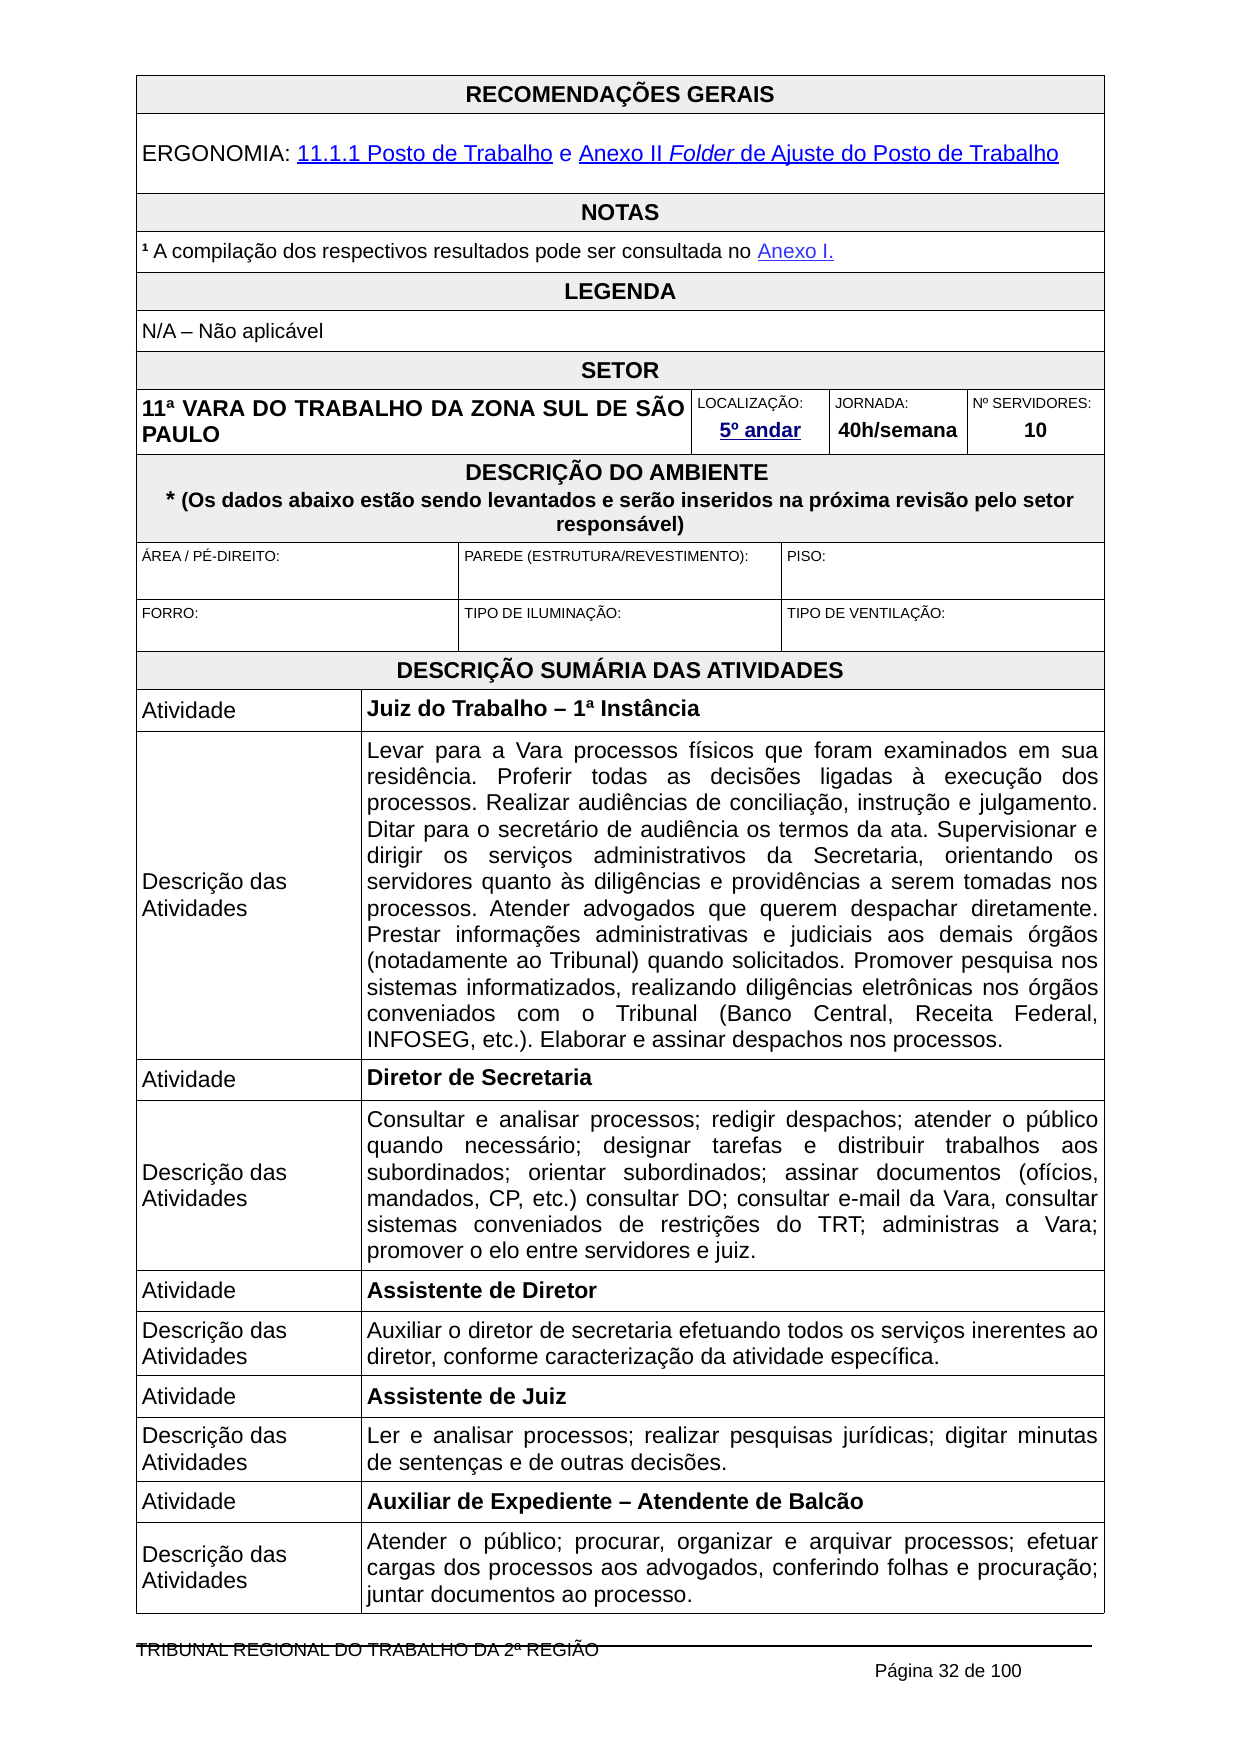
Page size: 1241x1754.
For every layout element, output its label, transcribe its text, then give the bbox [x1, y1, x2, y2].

table_cell Nº SERVIDORES: 10 [968, 390, 1104, 453]
table_cell TIPO DE VENTILAÇÃO: [782, 600, 1104, 651]
table_cell PAREDE (ESTRUTURA/REVESTIMENTO): [459, 543, 781, 599]
table_cell NOTAS [137, 194, 1104, 231]
table_cell Assistente de Juiz [362, 1376, 1104, 1417]
table_cell Descrição das Atividades [137, 1418, 361, 1481]
table_cell ERGONOMIA: 11.1.1 Posto de Trabalho e Anexo II Folder de Ajuste do Posto de Trabalho [137, 114, 1104, 193]
table_cell JORNADA: 40h/semana [830, 390, 967, 453]
table_cell Atividade [137, 690, 361, 731]
table_cell Diretor de Secretaria [362, 1060, 1104, 1100]
table_cell Descrição das Atividades [137, 1523, 361, 1613]
table_cell FORRO: [137, 600, 458, 651]
table_cell DESCRIÇÃO SUMÁRIA DAS ATIVIDADES [137, 652, 1104, 689]
table_cell Auxiliar o diretor de secretaria efetuando todos os serviços inerentes ao diretor, conforme caracterização da atividade específica. [362, 1312, 1104, 1375]
table_cell Atividade [137, 1271, 361, 1311]
table_cell LOCALIZAÇÃO: 5º andar [692, 390, 829, 453]
table_cell Atividade [137, 1060, 361, 1100]
table_cell Levar para a Vara processos físicos que foram examinados em sua residência. Proferir todas as decisões ligadas à execução dos processos. Realizar audiências de conciliação, instrução e julgamento. Ditar para o secretário de audiência os termos da ata. Supervisionar e dirigir os serviços administrativos da Secretaria, orientando os servidores quanto às diligências e providências a serem tomadas nos processos. Atender advogados que querem despachar diretamente. Prestar informações administrativas e judiciais aos demais órgãos (notadamente ao Tribunal) quando solicitados. Promover pesquisa nos sistemas informatizados, realizando diligências eletrônicas nos órgãos conveniados com o Tribunal (Banco Central, Receita Federal, INFOSEG, etc.). Elaborar e assinar despachos nos processos. [362, 732, 1104, 1058]
table_cell RECOMENDAÇÕES GERAIS [137, 76, 1104, 113]
table_cell 11ª VARA DO TRABALHO DA ZONA SUL DE SÃO PAULO [137, 390, 691, 453]
table_cell Assistente de Diretor [362, 1271, 1104, 1311]
table_cell Consultar e analisar processos; redigir despachos; atender o público quando necessário; designar tarefas e distribuir trabalhos aos subordinados; orientar subordinados; assinar documentos (ofícios, mandados, CP, etc.) consultar DO; consultar e-mail da Vara, consultar sistemas conveniados de restrições do TRT; administras a Vara; promover o elo entre servidores e juiz. [362, 1101, 1104, 1269]
table_cell Atividade [137, 1376, 361, 1417]
table_cell Auxiliar de Expediente – Atendente de Balcão [362, 1482, 1104, 1522]
table_cell Descrição das Atividades [137, 1312, 361, 1375]
table_cell N/A – Não aplicável [137, 311, 1104, 351]
table_cell DESCRIÇÃO DO AMBIENTE * (Os dados abaixo estão sendo levantados e serão inseridos na próxima revisão pelo setor responsável) [137, 455, 1104, 542]
table_cell ¹ A compilação dos respectivos resultados pode ser consultada no Anexo I. [137, 232, 1104, 272]
table_cell Ler e analisar processos; realizar pesquisas jurídicas; digitar minutas de sentenças e de outras decisões. [362, 1418, 1104, 1481]
table_cell Atividade [137, 1482, 361, 1522]
table_cell Descrição das Atividades [137, 1101, 361, 1269]
table_cell ÁREA / PÉ-DIREITO: [137, 543, 458, 599]
table_cell Juiz do Trabalho – 1ª Instância [362, 690, 1104, 731]
table_cell Atender o público; procurar, organizar e arquivar processos; efetuar cargas dos processos aos advogados, conferindo folhas e procuração; juntar documentos ao processo. [362, 1523, 1104, 1613]
table_cell PISO: [782, 543, 1104, 599]
table_cell Descrição das Atividades [137, 732, 361, 1058]
table_header SETOR [137, 352, 1104, 389]
table_cell LEGENDA [137, 273, 1104, 310]
table_cell TIPO DE ILUMINAÇÃO: [459, 600, 781, 651]
